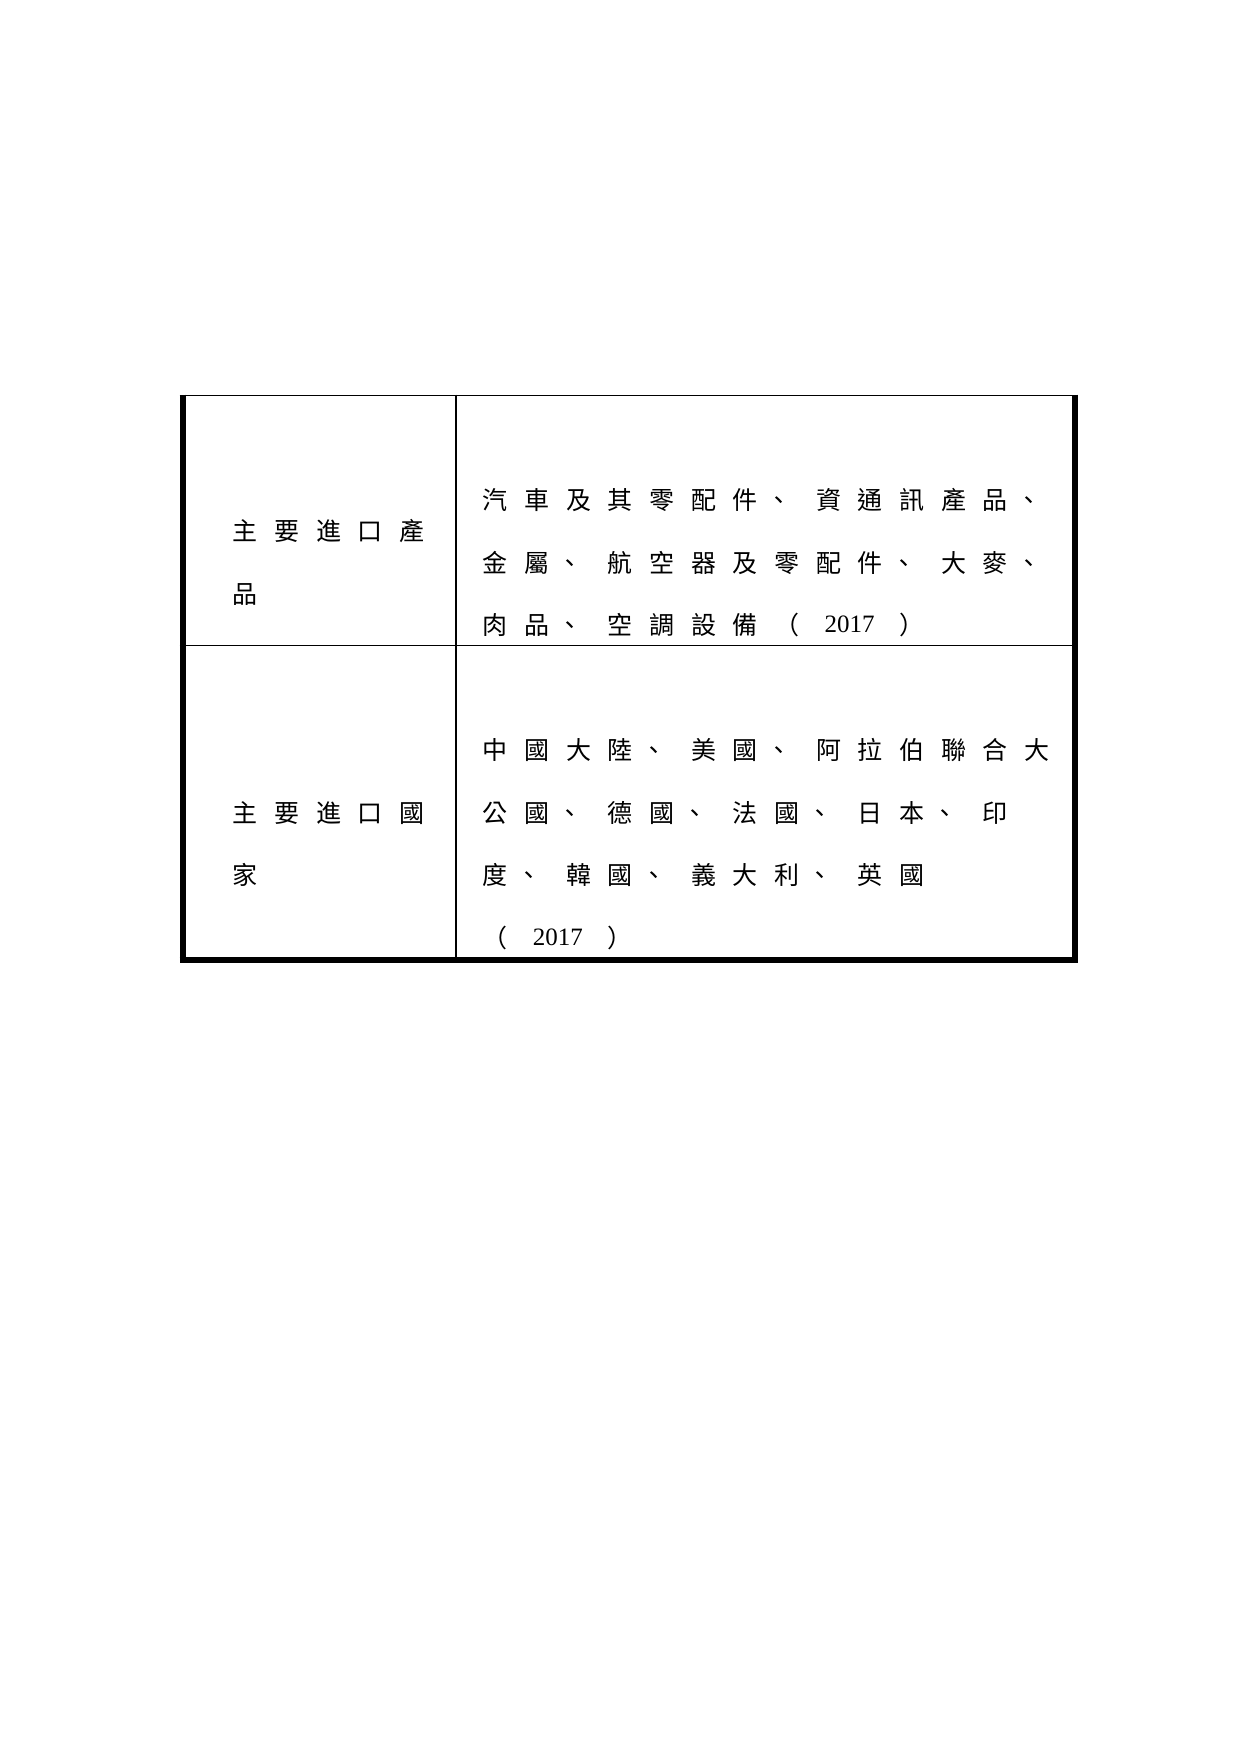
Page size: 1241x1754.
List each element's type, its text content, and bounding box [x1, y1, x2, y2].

table_cell 汽車及其零配件、資通訊產品、金屬、航空器及零配件、大麥、肉品、空調設備（2017） [457, 396, 1072, 644]
table_cell 主要進口產品 [186, 396, 455, 644]
table_cell 中國大陸、美國、阿拉伯聯合大公國、德國、法國、日本、印度、韓國、義大利、英國（2017） [457, 646, 1072, 957]
table_cell 主要進口國家 [186, 646, 455, 957]
